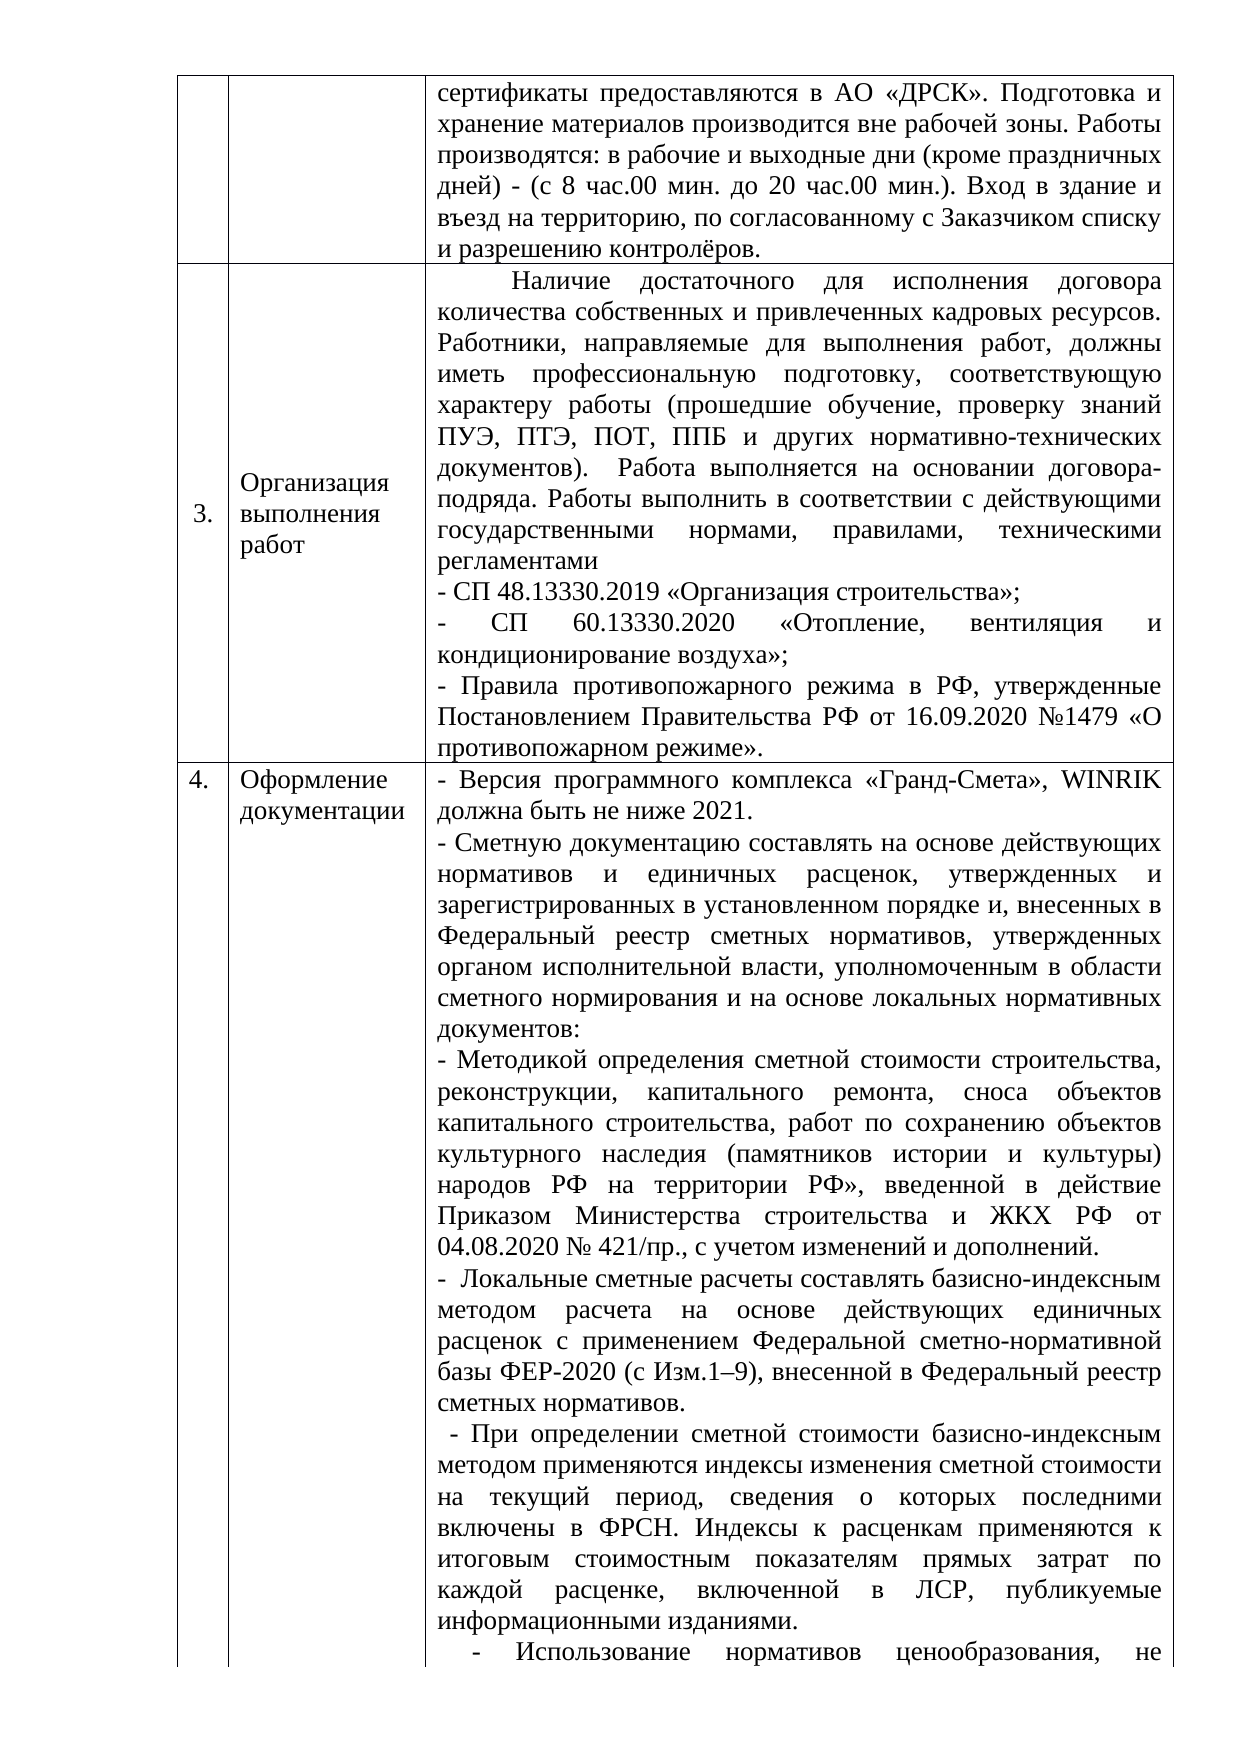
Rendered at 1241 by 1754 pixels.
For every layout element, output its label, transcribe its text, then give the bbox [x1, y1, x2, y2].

table_cell - Версия программного комплекса «Гранд-Смета», WINRIK должна быть не ниже 2021. - Сметную документацию составлять на основе действующих нормативов и единичных расценок, утвержденных и зарегистрированных в установленном порядке и, внесенных в Федеральный реестр сметных нормативов, утвержденных органом исполнительной власти, уполномоченным в области сметного нормирования и на основе локальных нормативных документов: - Методикой определения сметной стоимости строительства, реконструкции, капитального ремонта, сноса объектов капитального строительства, работ по сохранению объектов культурного наследия (памятников истории и культуры) народов РФ на территории РФ», введенной в действие Приказом Министерства строительства и ЖКХ РФ от 04.08.2020 № 421/пр., с учетом изменений и дополнений. - Локальные сметные расчеты составлять базисно-индексным методом расчета на основе действующих единичных расценок с применением Федеральной сметно-нормативной базы ФЕР-2020 (с Изм.1–9), внесенной в Федеральный реестр сметных нормативов. - При определении сметной стоимости базисно-индексным методом применяются индексы изменения сметной стоимости на текущий период, сведения о которых последними включены в ФРСН. Индексы к расценкам применяются к итоговым стоимостным показателям прямых затрат по каждой расценке, включенной в ЛСР, публикуемые информационными изданиями. - Использование нормативов ценообразования, не [426, 763, 1173, 1667]
table_cell 4. [178, 763, 228, 1667]
table_cell [229, 76, 425, 263]
table_cell Оформление документации [229, 763, 425, 1667]
table_cell 3. [178, 264, 228, 762]
table_cell [178, 76, 228, 263]
table_cell Организация выполнения работ [229, 264, 425, 762]
table_cell сертификаты предоставляются в АО «ДРСК». Подготовка и хранение материалов производится вне рабочей зоны. Работы производятся: в рабочие и выходные дни (кроме праздничных дней) - (с 8 час.00 мин. до 20 час.00 мин.). Вход в здание и въезд на территорию, по согласованному с Заказчиком списку и разрешению контролёров. [426, 76, 1173, 263]
table_cell Наличие достаточного для исполнения договора количества собственных и привлеченных кадровых ресурсов. Работники, направляемые для выполнения работ, должны иметь профессиональную подготовку, соответствующую характеру работы (прошедшие обучение, проверку знаний ПУЭ, ПТЭ, ПОТ, ППБ и других нормативно-технических документов). Работа выполняется на основании договора-подряда. Работы выполнить в соответствии с действующими государственными нормами, правилами, техническими регламентами - СП 48.13330.2019 «Организация строительства»; - СП 60.13330.2020 «Отопление, вентиляция и кондиционирование воздуха»; - Правила противопожарного режима в РФ, утвержденные Постановлением Правительства РФ от 16.09.2020 №1479 «О противопожарном режиме». [426, 264, 1173, 762]
